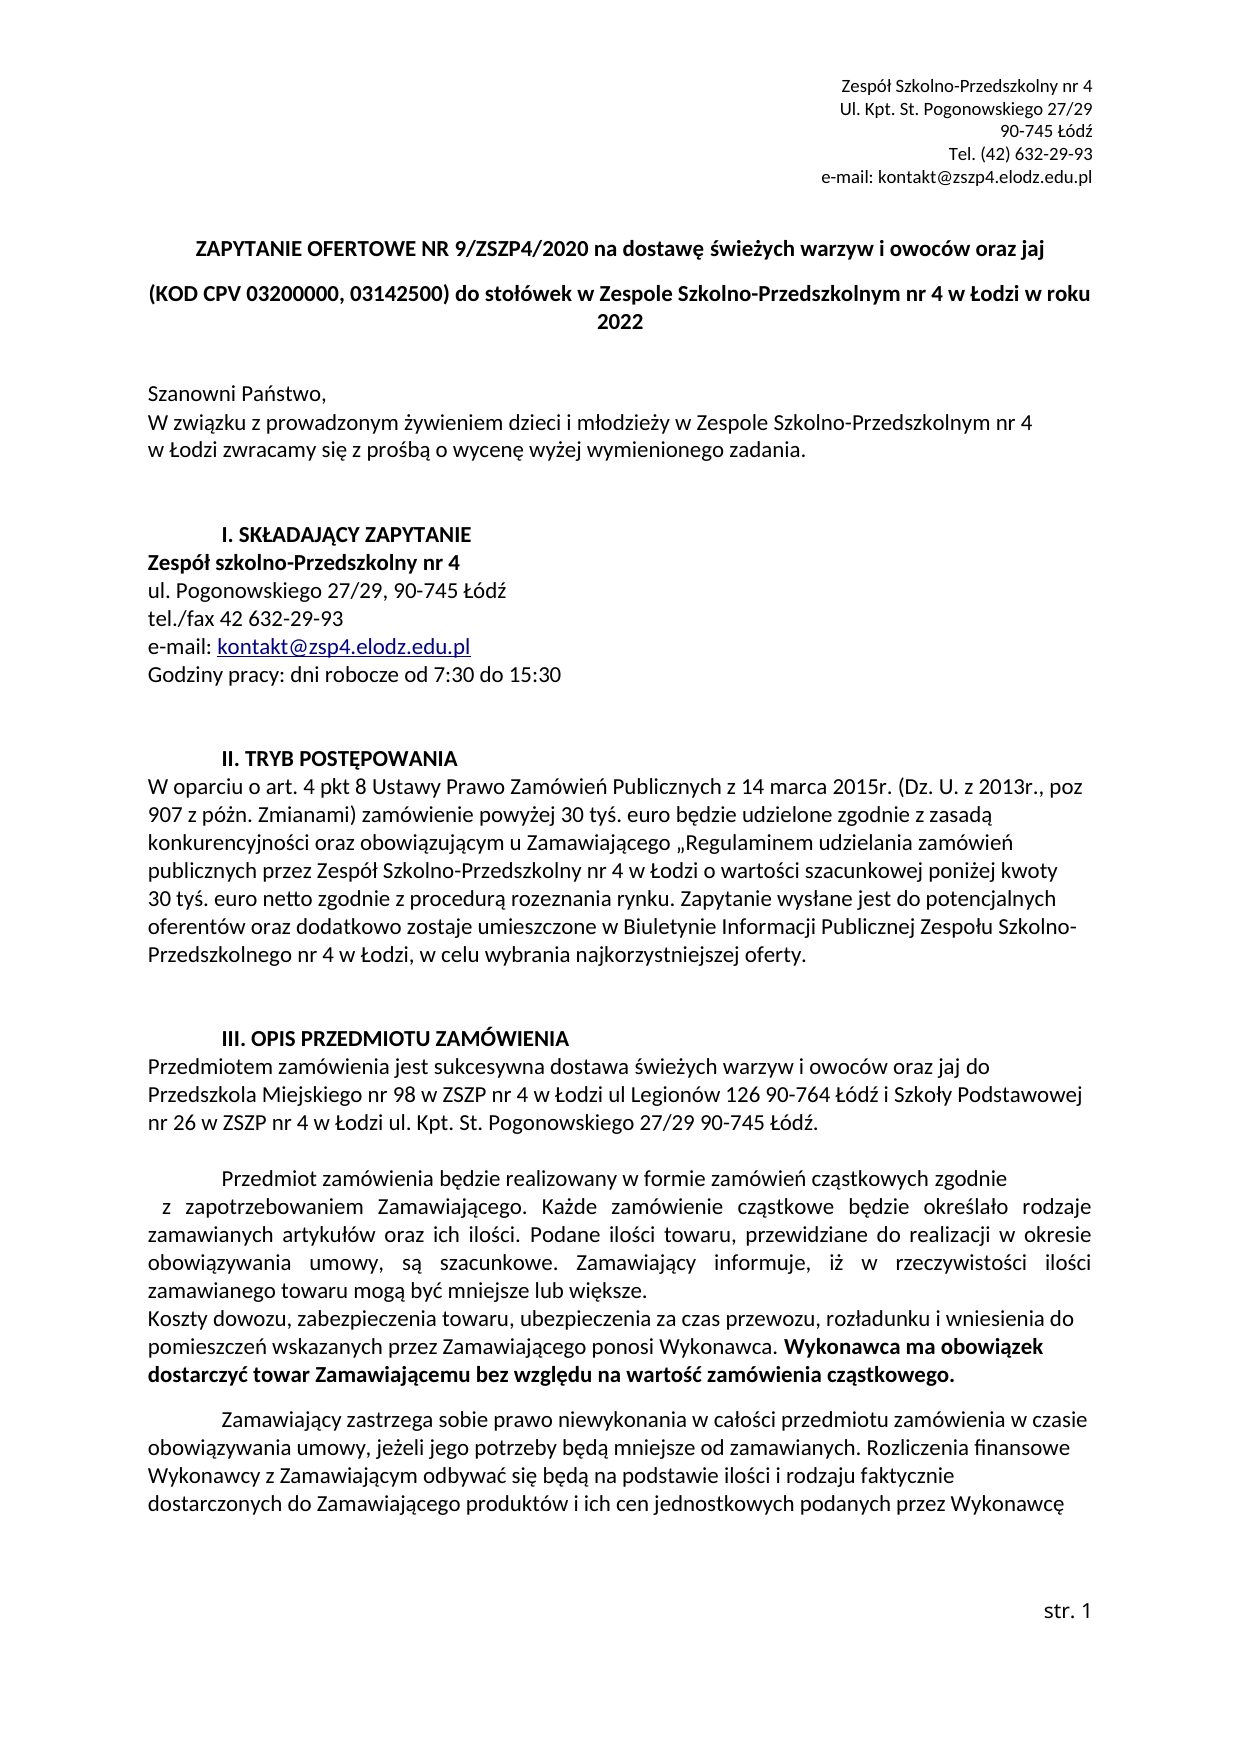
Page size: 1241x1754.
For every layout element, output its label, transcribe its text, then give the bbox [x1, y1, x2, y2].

text ZAPYTANIE OFERTOWE NR 9/ZSZP4/2020 na dostawę świeżych warzyw i owoców oraz jaj [148, 234, 1093, 262]
text ul. Pogonowskiego 27/29, 90-745 Łódź [148, 576, 1093, 604]
text W oparciu o art. 4 pkt 8 Ustawy Prawo Zamówień Publicznych z 14 marca 2015r. (Dz. U. z 2013r., poz 907 z póżn. Zmianami) zamówienie powyżej 30 tyś. euro będzie udzielone zgodnie z zasadą konkurencyjności oraz obowiązującym u Zamawiającego „Regulaminem udzielania zamówień publicznych przez Zespół Szkolno-Przedszkolny nr 4 w Łodzi o wartości szacunkowej poniżej kwoty [148, 772, 1093, 884]
text Szanowni Państwo, [148, 379, 1093, 408]
text II. TRYB POSTĘPOWANIA [148, 744, 1093, 772]
text W związku z prowadzonym żywieniem dzieci i młodzieży w Zespole Szkolno-Przedszkolnym nr 4 [148, 408, 1093, 436]
text Zespół szkolno-Przedszkolny nr 4 [148, 548, 1093, 576]
text Zamawiający zastrzega sobie prawo niewykonania w całości przedmiotu zamówienia w czasie obowiązywania umowy, jeżeli jego potrzeby będą mniejsze od zamawianych. Rozliczenia finansowe Wykonawcy z Zamawiającym odbywać się będą na podstawie ilości i rodzaju faktycznie dostarczonych do Zamawiającego produktów i ich cen jednostkowych podanych przez Wykonawcę [148, 1405, 1093, 1517]
text Przedmiotem zamówienia jest sukcesywna dostawa świeżych warzyw i owoców oraz jaj do Przedszkola Miejskiego nr 98 w ZSZP nr 4 w Łodzi ul Legionów 126 90-764 Łódź i Szkoły Podstawowej nr 26 w ZSZP nr 4 w Łodzi ul. Kpt. St. Pogonowskiego 27/29 90-745 Łódź. [148, 1052, 1093, 1136]
text Koszty dowozu, zabezpieczenia towaru, ubezpieczenia za czas przewozu, rozładunku i wniesienia do pomieszczeń wskazanych przez Zamawiającego ponosi Wykonawca. Wykonawca ma obowiązek dostarczyć towar Zamawiającemu bez względu na wartość zamówienia cząstkowego. [148, 1304, 1093, 1388]
text e-mail: kontakt@zsp4.elodz.edu.pl [148, 632, 1093, 660]
text Godziny pracy: dni robocze od 7:30 do 15:30 [148, 660, 1093, 688]
text tel./fax 42 632-29-93 [148, 604, 1093, 632]
text z zapotrzebowaniem Zamawiającego. Każde zamówienie cząstkowe będzie określało rodzaje zamawianych artykułów oraz ich ilości. Podane ilości towaru, przewidziane do realizacji w okresie obowiązywania umowy, są szacunkowe. Zamawiający informuje, iż w rzeczywistości ilości zamawianego towaru mogą być mniejsze lub większe. [148, 1192, 1093, 1304]
text III. OPIS PRZEDMIOTU ZAMÓWIENIA [148, 1024, 1093, 1052]
text 30 tyś. euro netto zgodnie z procedurą rozeznania rynku. Zapytanie wysłane jest do potencjalnych oferentów oraz dodatkowo zostaje umieszczone w Biuletynie Informacji Publicznej Zespołu Szkolno-Przedszkolnego nr 4 w Łodzi, w celu wybrania najkorzystniejszej oferty. [148, 884, 1093, 968]
text (KOD CPV 03200000, 03142500) do stołówek w Zespole Szkolno-Przedszkolnym nr 4 w Łodzi w roku 2022 [148, 279, 1093, 335]
text I. SKŁADAJĄCY ZAPYTANIE [148, 520, 1093, 548]
text Przedmiot zamówienia będzie realizowany w formie zamówień cząstkowych zgodnie [148, 1164, 1093, 1192]
text w Łodzi zwracamy się z prośbą o wycenę wyżej wymienionego zadania. [148, 436, 1093, 464]
